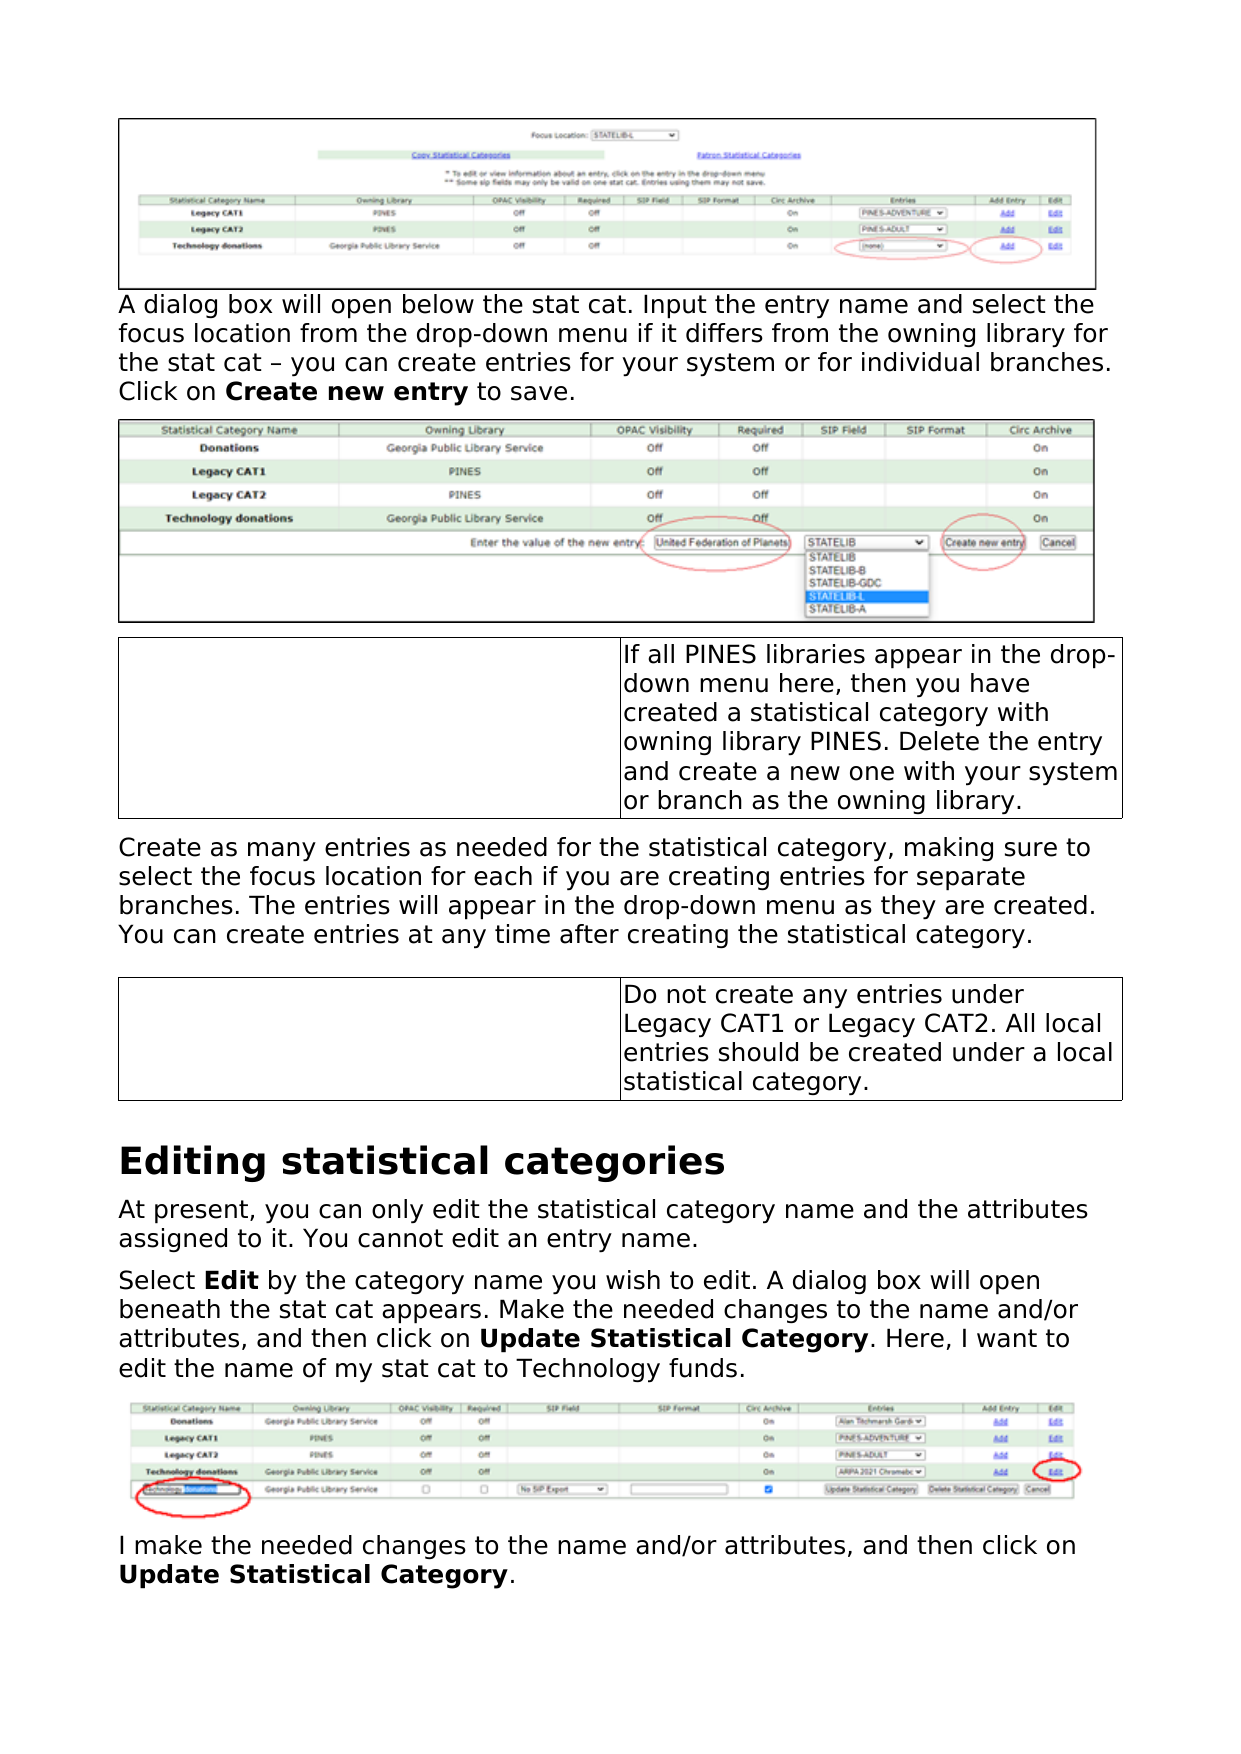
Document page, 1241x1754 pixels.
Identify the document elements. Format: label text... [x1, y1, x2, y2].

text Create as many entries as needed for the statistical category, making sure to select the focus location for each if you are creating entries for separate branches. The entries will appear in the drop-down menu as they are created. You can create entries at any time after creating the statistical category. [118, 833, 1122, 949]
picture [118, 118, 1097, 290]
text A dialog box will open below the stat cat. Input the entry name and select the focus location from the drop-down menu if it differs from the owning library for the stat cat – you can create entries for your system or for individual branches. Click on Create new entry to save. [118, 290, 1122, 407]
text At present, you can only edit the statistical category name and the attributes assigned to it. You cannot edit an entry name. [118, 1196, 1122, 1254]
table_header If all PINES libraries appear in the drop-down menu here, then you have created a statistical category with owning library PINES. Delete the entry and create a new one with your system or branch as the owning library. [621, 638, 1122, 818]
picture [118, 1395, 1092, 1532]
picture [118, 419, 1095, 623]
table_header [119, 978, 620, 1099]
text Select Edit by the category name you wish to edit. A dialog box will open beneath the stat cat appears. Make the needed changes to the name and/or attributes, and then click on Update Statistical Category. Here, I want to edit the name of my stat cat to Technology funds. [118, 1266, 1122, 1383]
subtitle Editing statistical categories [118, 1139, 1122, 1183]
table_header Do not create any entries under Legacy CAT1 or Legacy CAT2. All local entries should be created under a local statistical category. [621, 978, 1122, 1099]
text I make the needed changes to the name and/or attributes, and then click on Update Statistical Category. [118, 1531, 1122, 1590]
table_header [119, 638, 620, 818]
